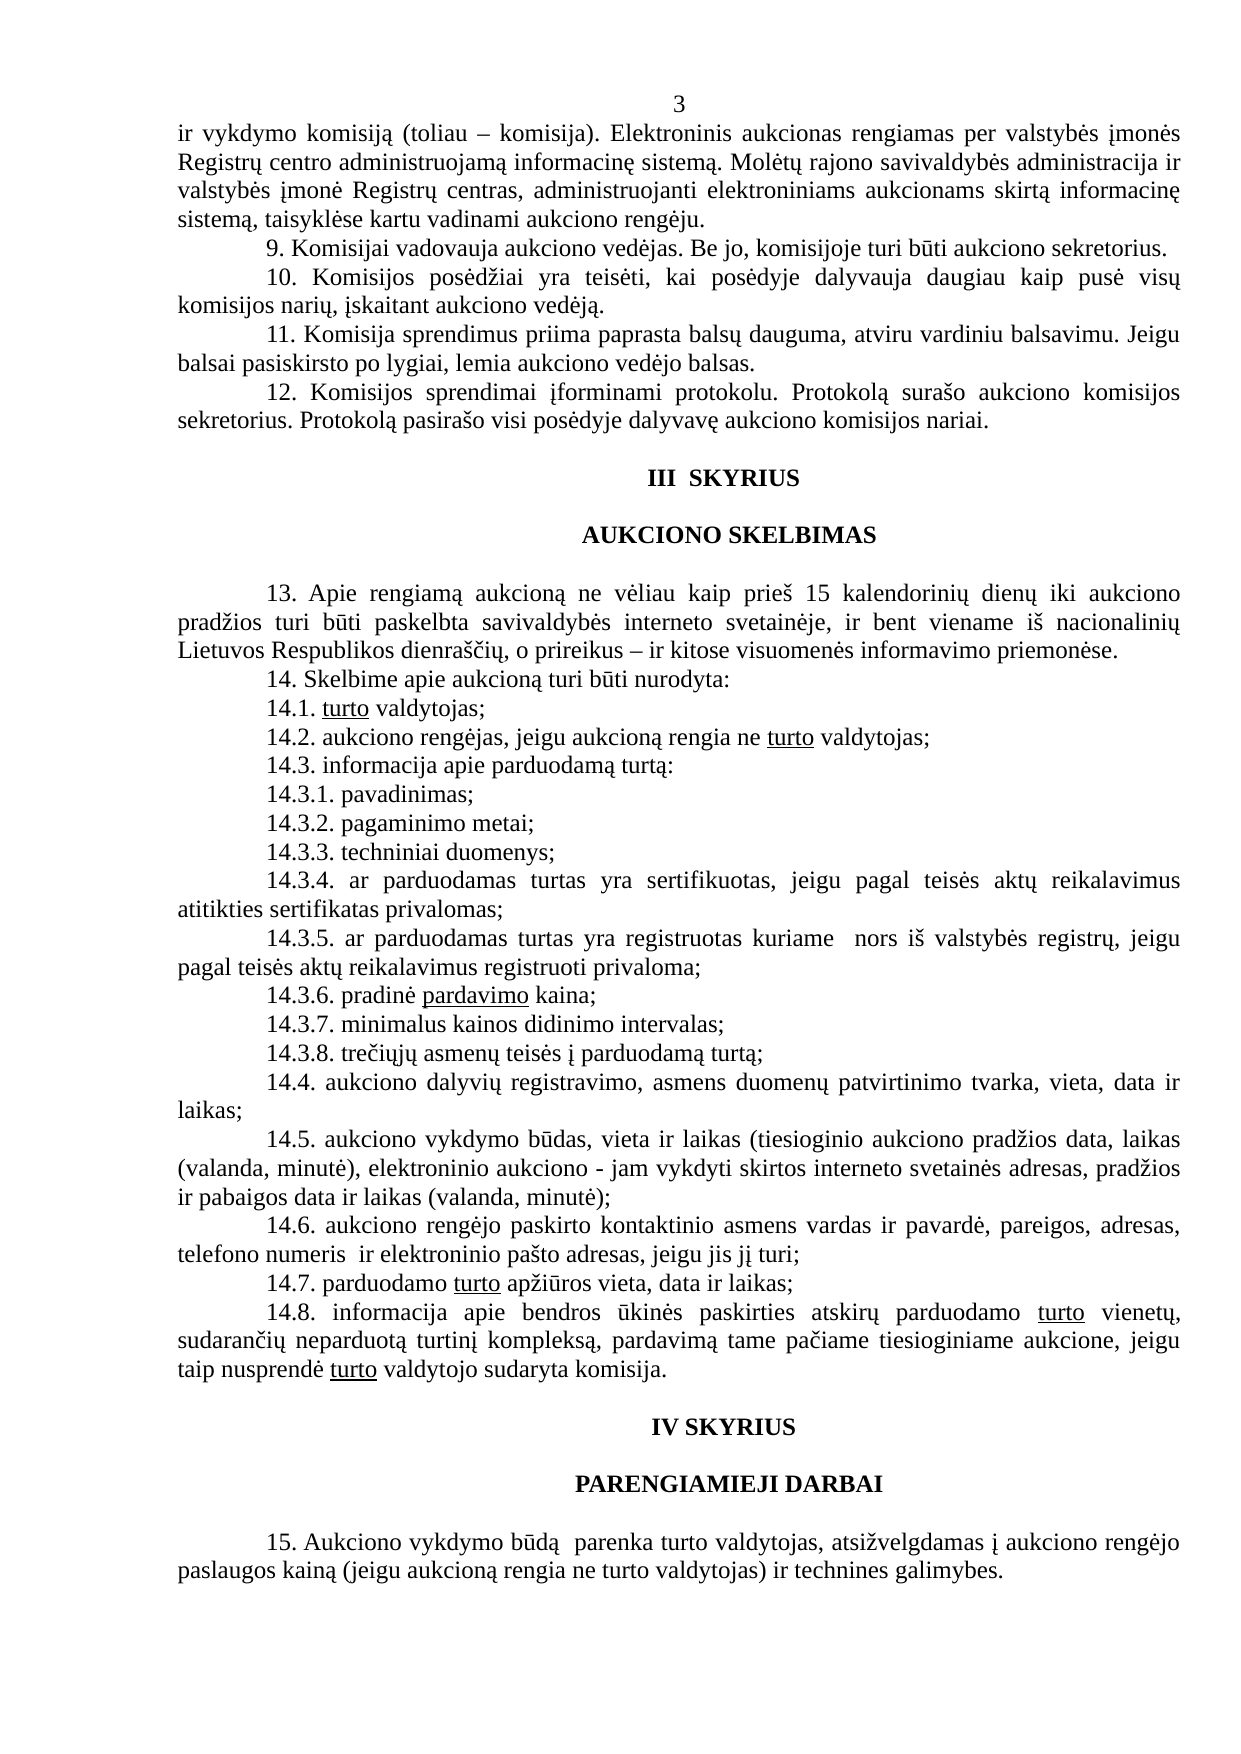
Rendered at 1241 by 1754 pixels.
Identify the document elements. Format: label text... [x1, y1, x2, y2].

text 12. Komisijos sprendimai įforminami protokolu. Protokolą surašo aukciono komisijos sekretorius. Protokolą pasirašo visi posėdyje dalyvavę aukciono komisijos nariai. [177, 377, 1181, 434]
text 14.3.7. minimalus kainos didinimo intervalas; [177, 1009, 1181, 1038]
text 10. Komisijos posėdžiai yra teisėti, kai posėdyje dalyvauja daugiau kaip pusė visų komisijos narių, įskaitant aukciono vedėją. [177, 262, 1181, 319]
text ir vykdymo komisiją (toliau – komisija). Elektroninis aukcionas rengiamas per valstybės įmonės Registrų centro administruojamą informacinę sistemą. Molėtų rajono savivaldybės administracija ir valstybės įmonė Registrų centras, administruojanti elektroniniams aukcionams skirtą informacinę sistemą, taisyklėse kartu vadinami aukciono rengėju. [177, 118, 1181, 233]
text 11. Komisija sprendimus priima paprasta balsų dauguma, atviru vardiniu balsavimu. Jeigu balsai pasiskirsto po lygiai, lemia aukciono vedėjo balsas. [177, 319, 1181, 377]
text AUKCIONO SKELBIMAS [277, 521, 1181, 549]
text 14.7. parduodamo turto apžiūros vieta, data ir laikas; [177, 1268, 1181, 1297]
text PARENGIAMIEJI DARBAI [277, 1469, 1181, 1498]
text 14.3.5. ar parduodamas turtas yra registruotas kuriame nors iš valstybės registrų, jeigu pagal teisės aktų reikalavimus registruoti privaloma; [177, 923, 1181, 981]
text 14.3.3. techniniai duomenys; [177, 837, 1181, 866]
text 15. Aukciono vykdymo būdą parenka turto valdytojas, atsižvelgdamas į aukciono rengėjo paslaugos kainą (jeigu aukcioną rengia ne turto valdytojas) ir technines galimybes. [177, 1527, 1181, 1584]
text 14.3. informacija apie parduodamą turtą: [177, 751, 1181, 779]
text 14.1. turto valdytojas; [177, 693, 1181, 722]
text 14.4. aukciono dalyvių registravimo, asmens duomenų patvirtinimo tvarka, vieta, data ir laikas; [177, 1067, 1181, 1124]
text III SKYRIUS [177, 463, 1181, 492]
text 14.3.4. ar parduodamas turtas yra sertifikuotas, jeigu pagal teisės aktų reikalavimus atitikties sertifikatas privalomas; [177, 866, 1181, 923]
text 14.3.6. pradinė pardavimo kaina; [177, 981, 1181, 1009]
text 14.6. aukciono rengėjo paskirto kontaktinio asmens vardas ir pavardė, pareigos, adresas, telefono numeris ir elektroninio pašto adresas, jeigu jis jį turi; [177, 1211, 1181, 1268]
text 14.8. informacija apie bendros ūkinės paskirties atskirų parduodamo turto vienetų, sudarančių neparduotą turtinį kompleksą, pardavimą tame pačiame tiesioginiame aukcione, jeigu taip nusprendė turto valdytojo sudaryta komisija. [177, 1297, 1181, 1383]
text IV SKYRIUS [177, 1412, 1181, 1441]
text 14.3.8. trečiųjų asmenų teisės į parduodamą turtą; [177, 1038, 1181, 1067]
text 14.3.2. pagaminimo metai; [177, 808, 1181, 837]
text 14.2. aukciono rengėjas, jeigu aukcioną rengia ne turto valdytojas; [177, 722, 1181, 751]
text 14.5. aukciono vykdymo būdas, vieta ir laikas (tiesioginio aukciono pradžios data, laikas (valanda, minutė), elektroninio aukciono - jam vykdyti skirtos interneto svetainės adresas, pradžios ir pabaigos data ir laikas (valanda, minutė); [177, 1124, 1181, 1211]
text 13. Apie rengiamą aukcioną ne vėliau kaip prieš 15 kalendorinių dienų iki aukciono pradžios turi būti paskelbta savivaldybės interneto svetainėje, ir bent viename iš nacionalinių Lietuvos Respublikos dienraščių, o prireikus – ir kitose visuomenės informavimo priemonėse. [177, 578, 1181, 664]
text 14. Skelbime apie aukcioną turi būti nurodyta: [177, 664, 1181, 693]
text 14.3.1. pavadinimas; [177, 779, 1181, 808]
text 9. Komisijai vadovauja aukciono vedėjas. Be jo, komisijoje turi būti aukciono sekretorius. [177, 233, 1181, 262]
